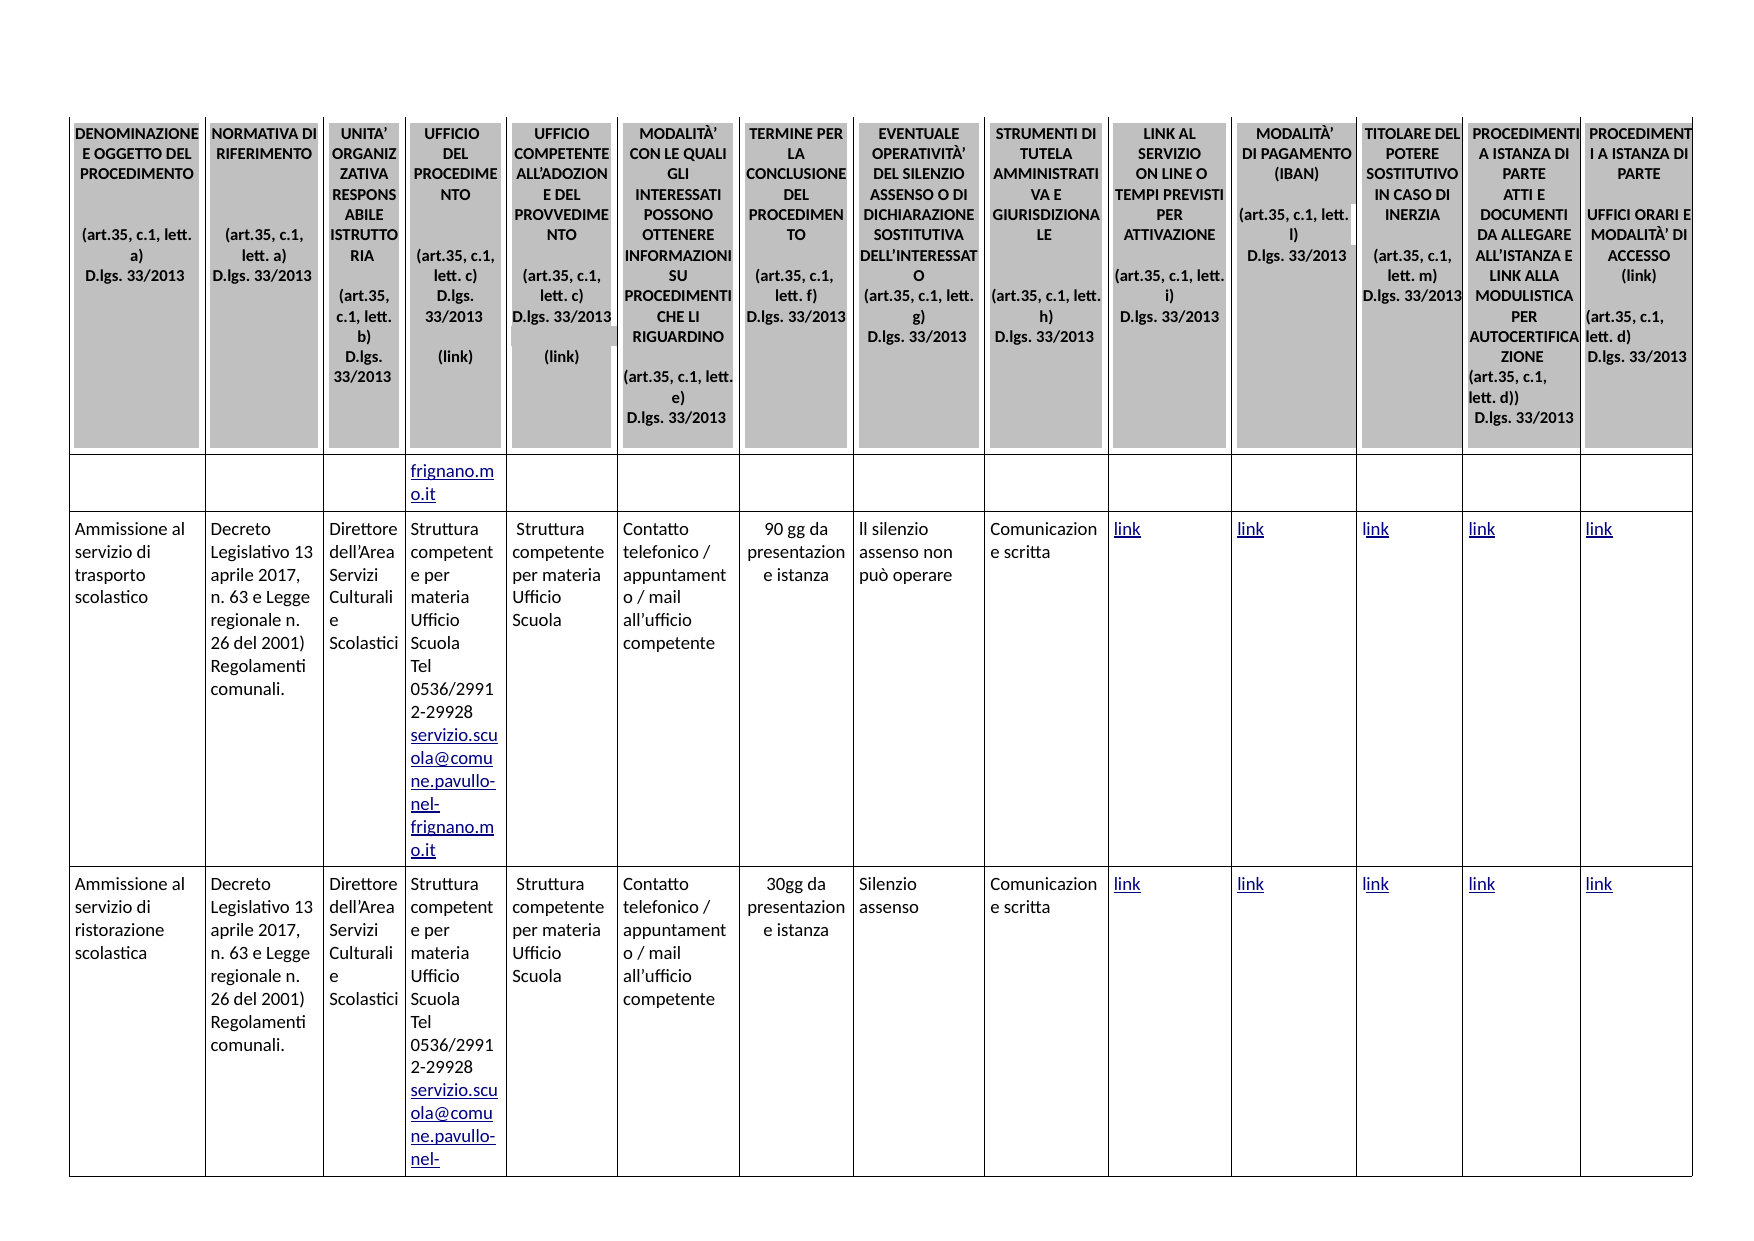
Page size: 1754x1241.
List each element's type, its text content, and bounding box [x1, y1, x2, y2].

table_cell [1232, 455, 1356, 511]
table_cell Contatto telefonico / appuntamento / mail all’ufficio competente [618, 867, 739, 1176]
table_cell link [1232, 512, 1356, 866]
table_header MODALITÀ’ DI PAGAMENTO (IBAN) (art.35, c.1, lett. l) D.lgs. 33/2013 [1232, 117, 1356, 454]
table_header NORMATIVA DI RIFERIMENTO (art.35, c.1, lett. a) D.lgs. 33/2013 [206, 117, 323, 454]
table_cell Direttore dell’Area Servizi Culturali e Scolastici [324, 867, 405, 1176]
table_cell Struttura competente per materia Ufficio Scuola Tel 0536/29912-29928 servizio.scuola@comune.pavullo-nel- [406, 867, 506, 1176]
table_cell Ammissione al servizio di trasporto scolastico [70, 512, 205, 866]
table_cell ll silenzio assenso non può operare [854, 512, 984, 866]
table_cell link [1109, 512, 1231, 866]
table_cell Comunicazione scritta [985, 867, 1108, 1176]
table_cell Decreto Legislativo 13 aprile 2017, n. 63 e Legge regionale n. 26 del 2001) Regolamenti comunali. [206, 867, 323, 1176]
table_header UFFICIO COMPETENTE ALL’ADOZIONE DEL PROVVEDIMENTO (art.35, c.1, lett. c) D.lgs. 33/2013 (link) [507, 117, 617, 454]
table_cell Comunicazione scritta [985, 512, 1108, 866]
table_cell frignano.mo.it [406, 455, 506, 511]
table_header TITOLARE DEL POTERE SOSTITUTIVO IN CASO DI INERZIA (art.35, c.1, lett. m) D.lgs. 33/2013 [1357, 117, 1462, 454]
table_cell Silenzio assenso [854, 867, 984, 1176]
table_cell [70, 455, 205, 511]
table_cell link [1581, 867, 1692, 1176]
table_cell [854, 455, 984, 511]
table_header UFFICIO DEL PROCEDIMENTO (art.35, c.1, lett. c) D.lgs. 33/2013 (link) [406, 117, 506, 454]
table_cell [206, 455, 323, 511]
table_cell 90 gg da presentazione istanza [740, 512, 853, 866]
table_cell Struttura competente per materia Ufficio Scuola [507, 512, 617, 866]
table_header PROCEDIMENTI A ISTANZA DI PARTE UFFICI ORARI E MODALITÀ’ DI ACCESSO (link) (art.35, c.1, lett. d) D.lgs. 33/2013 [1581, 117, 1692, 454]
table_cell [1581, 455, 1692, 511]
table_header MODALITÀ’ CON LE QUALI GLI INTERESSATI POSSONO OTTENERE INFORMAZIONI SU PROCEDIMENTI CHE LI RIGUARDINO (art.35, c.1, lett. e) D.lgs. 33/2013 [618, 117, 739, 454]
table_cell [1357, 455, 1462, 511]
table_cell [324, 455, 405, 511]
table_cell link [1463, 512, 1580, 866]
table_cell link [1109, 867, 1231, 1176]
table_cell Struttura competente per materia Ufficio Scuola [507, 867, 617, 1176]
table_cell link [1463, 867, 1580, 1176]
table_cell Direttore dell’Area Servizi Culturali e Scolastici [324, 512, 405, 866]
table_header EVENTUALE OPERATIVITÀ’ DEL SILENZIO ASSENSO O DI DICHIARAZIONE SOSTITUTIVA DELL’INTERESSATO (art.35, c.1, lett. g) D.lgs. 33/2013 [854, 117, 984, 454]
table_cell link [1581, 512, 1692, 866]
table_cell [1109, 455, 1231, 511]
table_header STRUMENTI DI TUTELA AMMINISTRATIVA E GIURISDIZIONALE (art.35, c.1, lett. h) D.lgs. 33/2013 [985, 117, 1108, 454]
table_cell link [1232, 867, 1356, 1176]
table_cell [985, 455, 1108, 511]
table_cell Contatto telefonico / appuntamento / mail all’ufficio competente [618, 512, 739, 866]
table_cell Struttura competente per materia Ufficio Scuola Tel 0536/29912-29928 servizio.scuola@comune.pavullo-nel-frignano.mo.it [406, 512, 506, 866]
table_header PROCEDIMENTI A ISTANZA DI PARTE ATTI E DOCUMENTI DA ALLEGARE ALL’ISTANZA E LINK ALLA MODULISTICA PER AUTOCERTIFICAZIONE (art.35, c.1, lett. d)) D.lgs. 33/2013 [1463, 117, 1580, 454]
table_cell 30gg da presentazione istanza [740, 867, 853, 1176]
table_cell Ammissione al servizio di ristorazione scolastica [70, 867, 205, 1176]
table_cell link [1357, 867, 1462, 1176]
table_header UNITA’ ORGANIZZATIVA RESPONSABILE ISTRUTTORIA (art.35, c.1, lett. b) D.lgs. 33/2013 [324, 117, 405, 454]
table_cell link [1357, 512, 1462, 866]
table_cell [507, 455, 617, 511]
table_cell [740, 455, 853, 511]
table_cell [1463, 455, 1580, 511]
table_header DENOMINAZIONE E OGGETTO DEL PROCEDIMENTO (art.35, c.1, lett. a) D.lgs. 33/2013 [70, 117, 205, 454]
table_cell [618, 455, 739, 511]
table_header LINK AL SERVIZIO ON LINE O TEMPI PREVISTI PER ATTIVAZIONE (art.35, c.1, lett. i) D.lgs. 33/2013 [1109, 117, 1231, 454]
table_header TERMINE PER LA CONCLUSIONE DEL PROCEDIMENTO (art.35, c.1, lett. f) D.lgs. 33/2013 [740, 117, 853, 454]
table_cell Decreto Legislativo 13 aprile 2017, n. 63 e Legge regionale n. 26 del 2001) Regolamenti comunali. [206, 512, 323, 866]
